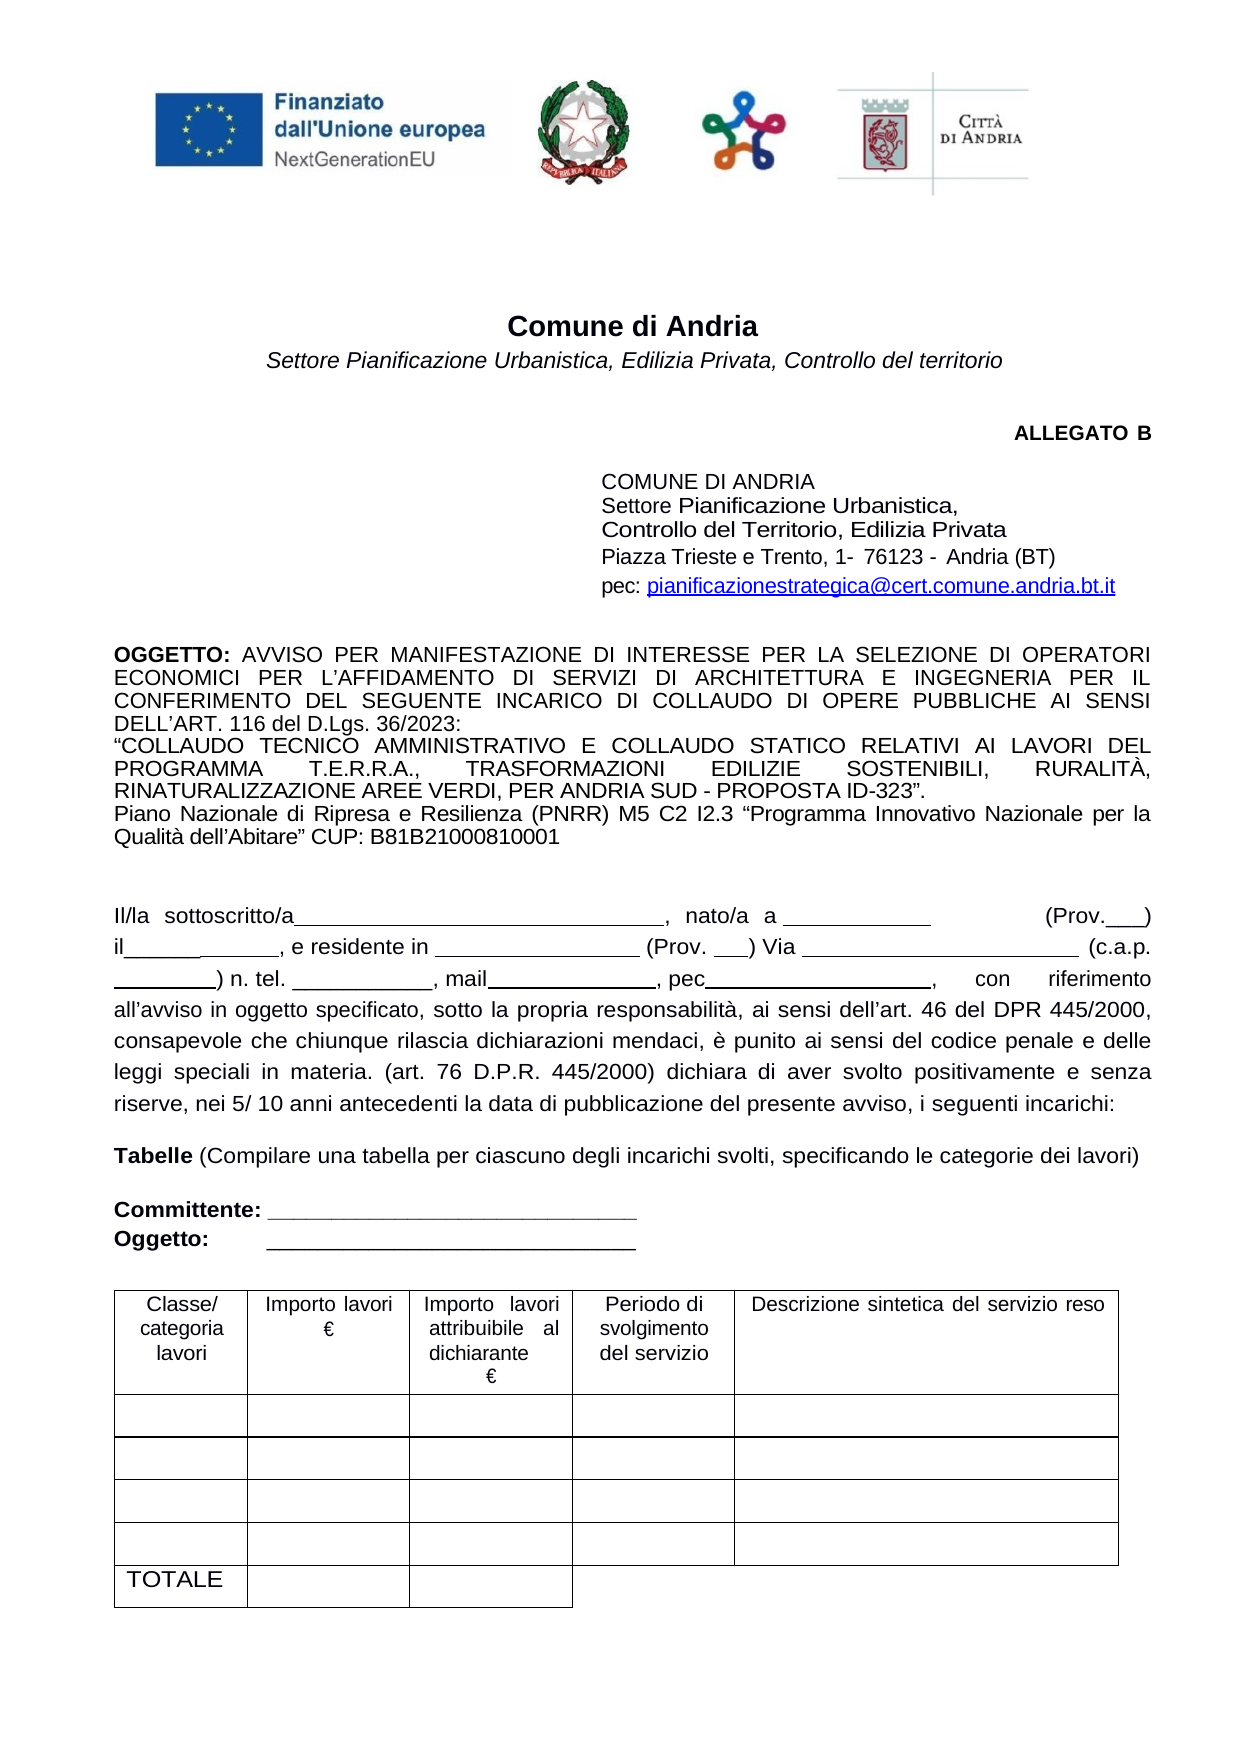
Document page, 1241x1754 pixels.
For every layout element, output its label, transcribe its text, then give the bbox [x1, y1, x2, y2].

table_header Importo lavori € [248, 1291, 409, 1394]
table_cell [573, 1395, 734, 1436]
text Piazza Trieste e Trento, 1- 76123 - Andria (BT) [601, 542, 1165, 570]
text Comune di Andria [100, 308, 1165, 342]
table_cell [248, 1395, 409, 1436]
table_cell [410, 1438, 572, 1479]
table_cell [410, 1523, 572, 1564]
table_header Descrizione sintetica del servizio reso [735, 1291, 1118, 1394]
table_cell [115, 1438, 247, 1479]
text Il/la sottoscritto/a , nato/a a (Prov.___) il______ , e residente in (Prov. ) Via (c.a.p. ) n. tel. ___________, mail , pec , con riferimento all’avviso in oggetto specificato, sotto la propria responsabilità, ai sensi dell’art. 46 del DPR 445/2000, consapevole che chiunque rilascia dichiarazioni mendaci, è punito ai sensi del codice penale e delle leggi speciali in materia. (art. 76 D.P.R. 445/2000) dichiara di aver svolto positivamente e senza riserve, nei 5/ 10 anni antecedenti la data di pubblicazione del presente avviso, i seguenti incarichi: [114, 898, 1152, 1117]
text Oggetto: _____________________________ [114, 1223, 1165, 1253]
text Settore Pianificazione Urbanistica, Edilizia Privata, Controllo del territorio [135, 347, 1136, 373]
table_cell [573, 1480, 734, 1522]
table_header Classe/ categoria lavori [115, 1291, 247, 1394]
text “COLLAUDO TECNICO AMMINISTRATIVO E COLLAUDO STATICO RELATIVI AI LAVORI DEL PROGRAMMA T.E.R.R.A., TRASFORMAZIONI EDILIZIE SOSTENIBILI, RURALITÀ, RINATURALIZZAZIONE AREE VERDI, PER ANDRIA SUD - PROPOSTA ID-323”. [114, 736, 1152, 804]
table_cell [573, 1523, 734, 1564]
table_header Periodo di svolgimento del servizio [573, 1291, 734, 1394]
text OGGETTO: AVVISO PER MANIFESTAZIONE DI INTERESSE PER LA SELEZIONE DI OPERATORI ECONOMICI PER L’AFFIDAMENTO DI SERVIZI DI ARCHITETTURA E INGEGNERIA PER IL CONFERIMENTO DEL SEGUENTE INCARICO DI COLLAUDO DI OPERE PUBBLICHE AI SENSI DELL’ART. 116 del D.Lgs. 36/2023: [114, 645, 1152, 736]
text Piano Nazionale di Ripresa e Resilienza (PNRR) M5 C2 I2.3 “Programma Innovativo Nazionale per la Qualità dell’Abitare” CUP: B81B21000810001 [114, 804, 1152, 849]
table_cell [573, 1438, 734, 1479]
table_cell [115, 1395, 247, 1436]
table_cell [410, 1480, 572, 1522]
text Settore Pianificazione Urbanistica, Controllo del Territorio, Edilizia Privata [601, 494, 1019, 542]
table_cell [410, 1395, 572, 1436]
table_cell [115, 1480, 247, 1522]
text ALLEGATO B [100, 421, 1152, 445]
table_cell [248, 1566, 409, 1607]
table_cell [248, 1438, 409, 1479]
table_cell [735, 1438, 1118, 1479]
table_cell [115, 1523, 247, 1564]
table_cell [248, 1480, 409, 1522]
text Tabelle (Compilare una tabella per ciascuno degli incarichi svolti, specificando le categorie dei lavori) [114, 1143, 1151, 1168]
table_cell TOTALE [115, 1566, 247, 1607]
table_cell [735, 1523, 1118, 1564]
table_cell [248, 1523, 409, 1564]
table_cell [735, 1480, 1118, 1522]
table_cell [735, 1395, 1118, 1436]
table_header Importo lavori attribuibile al dichiarante € [410, 1291, 572, 1394]
table_cell [573, 1566, 1118, 1607]
table_cell [410, 1566, 572, 1607]
text COMUNE DI ANDRIA [601, 471, 1019, 494]
text Committente: _____________________________ [114, 1194, 1165, 1223]
text pec: pianificazionestrategica@cert.comune.andria.bt.it [601, 570, 1165, 599]
picture [104, 43, 1170, 196]
